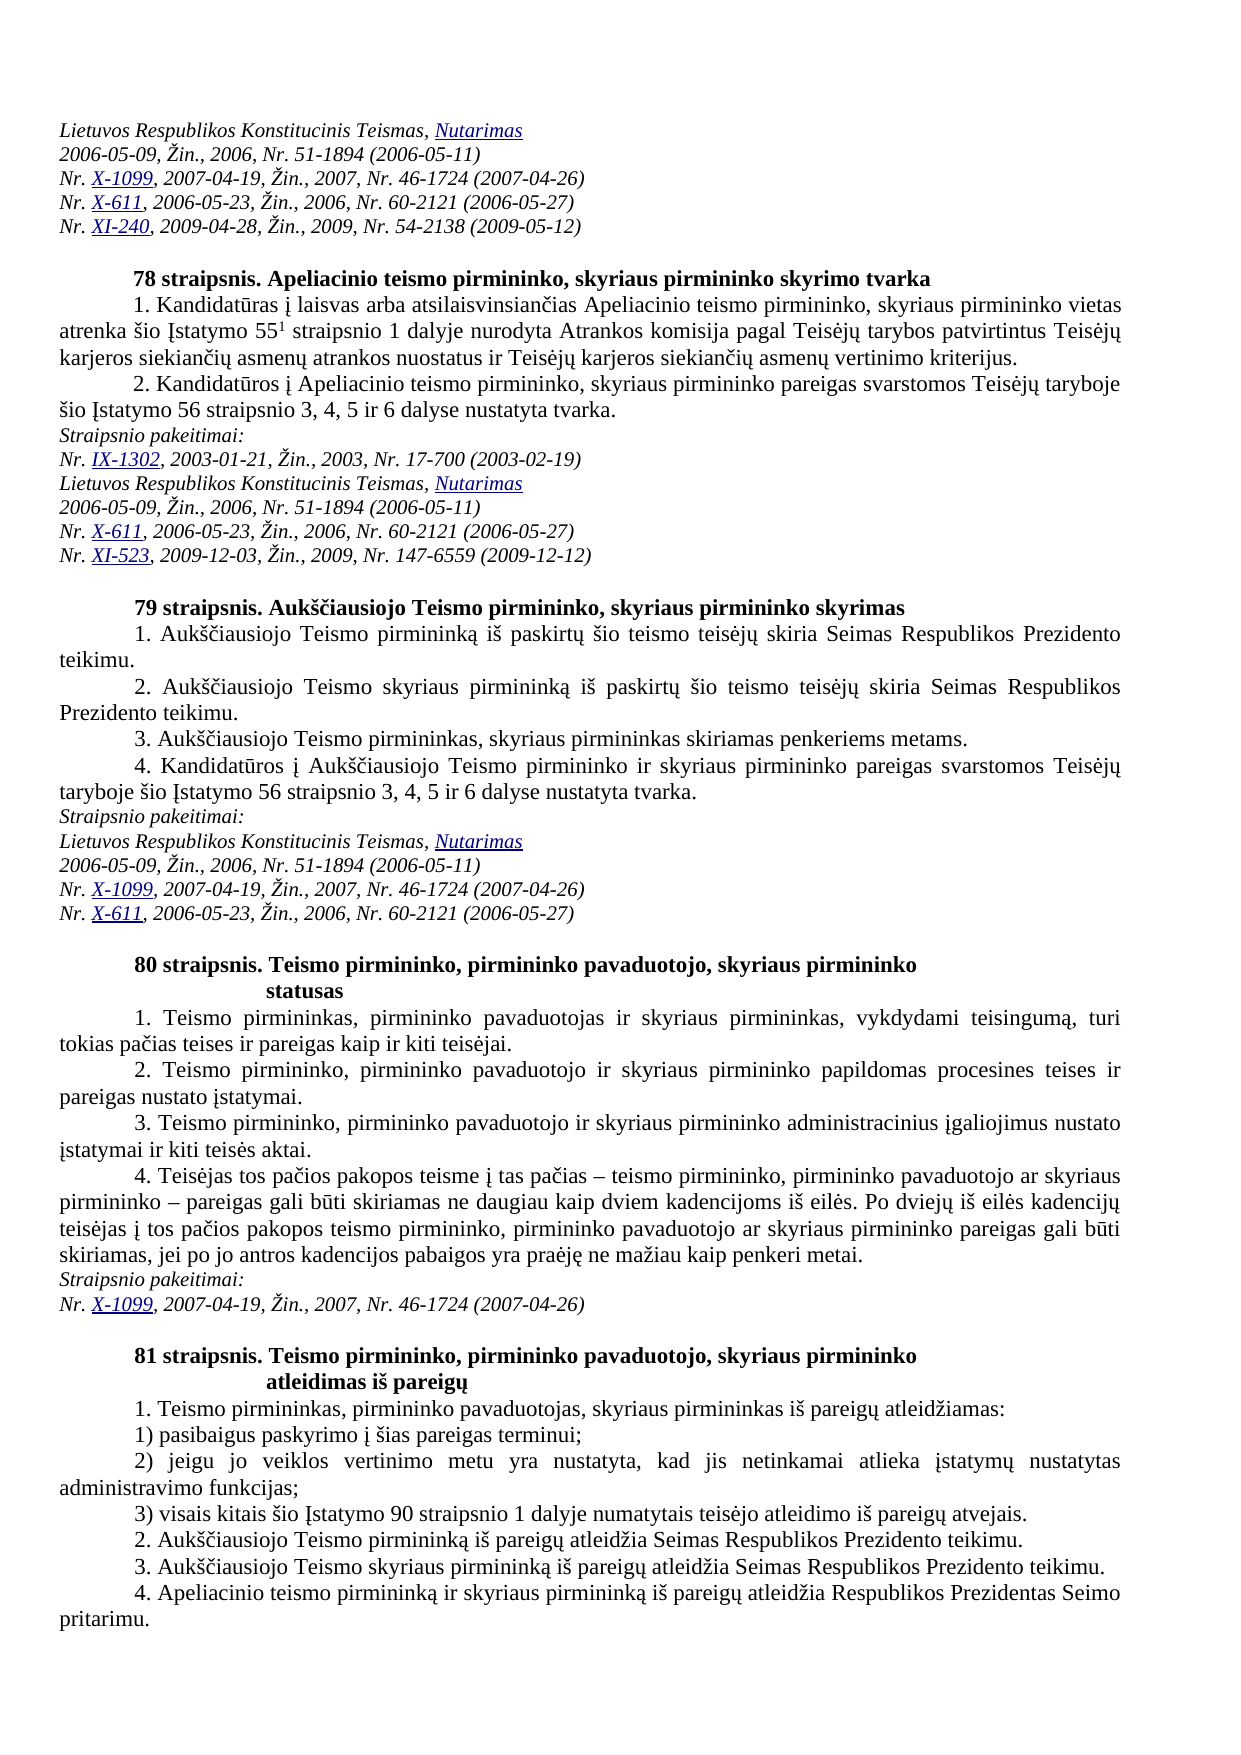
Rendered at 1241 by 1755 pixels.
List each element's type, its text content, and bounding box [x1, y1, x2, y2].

text 78 straipsnis. Apeliacinio teismo pirmininko, skyriaus pirmininko skyrimo tvarka [59, 265, 1122, 291]
text 4. Teisėjas tos pačios pakopos teisme į tas pačias – teismo pirmininko, pirmininko pavaduotojo ar skyriaus pirmininko – pareigas gali būti skiriamas ne daugiau kaip dviem kadencijoms iš eilės. Po dviejų iš eilės kadencijų teisėjas į tos pačios pakopos teismo pirmininko, pirmininko pavaduotojo ar skyriaus pirmininko pareigas gali būti skiriamas, jei po jo antros kadencijos pabaigos yra praėję ne mažiau kaip penkeri metai. [59, 1162, 1122, 1267]
text Straipsnio pakeitimai: [59, 1267, 1122, 1291]
text atleidimas iš pareigų [266, 1368, 1122, 1394]
text 4. Kandidatūros į Aukščiausiojo Teismo pirmininko ir skyriaus pirmininko pareigas svarstomos Teisėjų taryboje šio Įstatymo 56 straipsnio 3, 4, 5 ir 6 dalyse nustatyta tvarka. [59, 752, 1122, 804]
text Lietuvos Respublikos Konstitucinis Teismas, Nutarimas [59, 118, 1122, 142]
text 1. Teismo pirmininkas, pirmininko pavaduotojas, skyriaus pirmininkas iš pareigų atleidžiamas: [59, 1394, 1122, 1421]
text 81 straipsnis. Teismo pirmininko, pirmininko pavaduotojo, skyriaus pirmininko [134, 1342, 1122, 1368]
text 2. Aukščiausiojo Teismo pirmininką iš pareigų atleidžia Seimas Respublikos Prezidento teikimu. [59, 1526, 1122, 1553]
text 1. Aukščiausiojo Teismo pirmininką iš paskirtų šio teismo teisėjų skiria Seimas Respublikos Prezidento teikimu. [59, 620, 1122, 673]
text 3) visais kitais šio Įstatymo 90 straipsnio 1 dalyje numatytais teisėjo atleidimo iš pareigų atvejais. [59, 1500, 1122, 1526]
text 2) jeigu jo veiklos vertinimo metu yra nustatyta, kad jis netinkamai atlieka įstatymų nustatytas administravimo funkcijas; [59, 1447, 1122, 1500]
text Nr. IX-1302, 2003-01-21, Žin., 2003, Nr. 17-700 (2003-02-19) [59, 447, 1122, 471]
text 2006-05-09, Žin., 2006, Nr. 51-1894 (2006-05-11) [59, 853, 1122, 877]
text Nr. XI-523, 2009-12-03, Žin., 2009, Nr. 147-6559 (2009-12-12) [59, 543, 1122, 567]
text Straipsnio pakeitimai: [59, 423, 1122, 447]
text Nr. X-1099, 2007-04-19, Žin., 2007, Nr. 46-1724 (2007-04-26) [59, 877, 1122, 901]
text 4. Apeliacinio teismo pirmininką ir skyriaus pirmininką iš pareigų atleidžia Respublikos Prezidentas Seimo pritarimu. [59, 1579, 1122, 1632]
text Straipsnio pakeitimai: [59, 804, 1122, 828]
text 3. Teismo pirmininko, pirmininko pavaduotojo ir skyriaus pirmininko administracinius įgaliojimus nustato įstatymai ir kiti teisės aktai. [59, 1109, 1122, 1162]
text 3. Aukščiausiojo Teismo skyriaus pirmininką iš pareigų atleidžia Seimas Respublikos Prezidento teikimu. [59, 1553, 1122, 1579]
text 80 straipsnis. Teismo pirmininko, pirmininko pavaduotojo, skyriaus pirmininko [134, 951, 1122, 977]
text 2. Aukščiausiojo Teismo skyriaus pirmininką iš paskirtų šio teismo teisėjų skiria Seimas Respublikos Prezidento teikimu. [59, 673, 1122, 725]
text Lietuvos Respublikos Konstitucinis Teismas, Nutarimas [59, 828, 1122, 853]
text Nr. X-611, 2006-05-23, Žin., 2006, Nr. 60-2121 (2006-05-27) [59, 519, 1122, 543]
text 79 straipsnis. Aukščiausiojo Teismo pirmininko, skyriaus pirmininko skyrimas [134, 594, 1122, 620]
text 3. Aukščiausiojo Teismo pirmininkas, skyriaus pirmininkas skiriamas penkeriems metams. [59, 725, 1122, 752]
text Nr. X-611, 2006-05-23, Žin., 2006, Nr. 60-2121 (2006-05-27) [59, 901, 1122, 925]
text 1) pasibaigus paskyrimo į šias pareigas terminui; [59, 1421, 1122, 1447]
text Nr. X-1099, 2007-04-19, Žin., 2007, Nr. 46-1724 (2007-04-26) [59, 1291, 1122, 1316]
text 2006-05-09, Žin., 2006, Nr. 51-1894 (2006-05-11) [59, 142, 1122, 166]
text statusas [266, 977, 1122, 1004]
text Nr. XI-240, 2009-04-28, Žin., 2009, Nr. 54-2138 (2009-05-12) [59, 214, 1122, 238]
text Lietuvos Respublikos Konstitucinis Teismas, Nutarimas [59, 471, 1122, 495]
text 1. Kandidatūras į laisvas arba atsilaisvinsiančias Apeliacinio teismo pirmininko, skyriaus pirmininko vietas atrenka šio Įstatymo 551 straipsnio 1 dalyje nurodyta Atrankos komisija pagal Teisėjų tarybos patvirtintus Teisėjų karjeros siekiančių asmenų atrankos nuostatus ir Teisėjų karjeros siekiančių asmenų vertinimo kriterijus. [59, 291, 1122, 370]
text 2. Teismo pirmininko, pirmininko pavaduotojo ir skyriaus pirmininko papildomas procesines teises ir pareigas nustato įstatymai. [59, 1057, 1122, 1109]
text Nr. X-611, 2006-05-23, Žin., 2006, Nr. 60-2121 (2006-05-27) [59, 190, 1122, 214]
text Nr. X-1099, 2007-04-19, Žin., 2007, Nr. 46-1724 (2007-04-26) [59, 166, 1122, 190]
text 2006-05-09, Žin., 2006, Nr. 51-1894 (2006-05-11) [59, 495, 1122, 519]
text 2. Kandidatūros į Apeliacinio teismo pirmininko, skyriaus pirmininko pareigas svarstomos Teisėjų taryboje šio Įstatymo 56 straipsnio 3, 4, 5 ir 6 dalyse nustatyta tvarka. [59, 370, 1122, 423]
text 1. Teismo pirmininkas, pirmininko pavaduotojas ir skyriaus pirmininkas, vykdydami teisingumą, turi tokias pačias teises ir pareigas kaip ir kiti teisėjai. [59, 1004, 1122, 1057]
